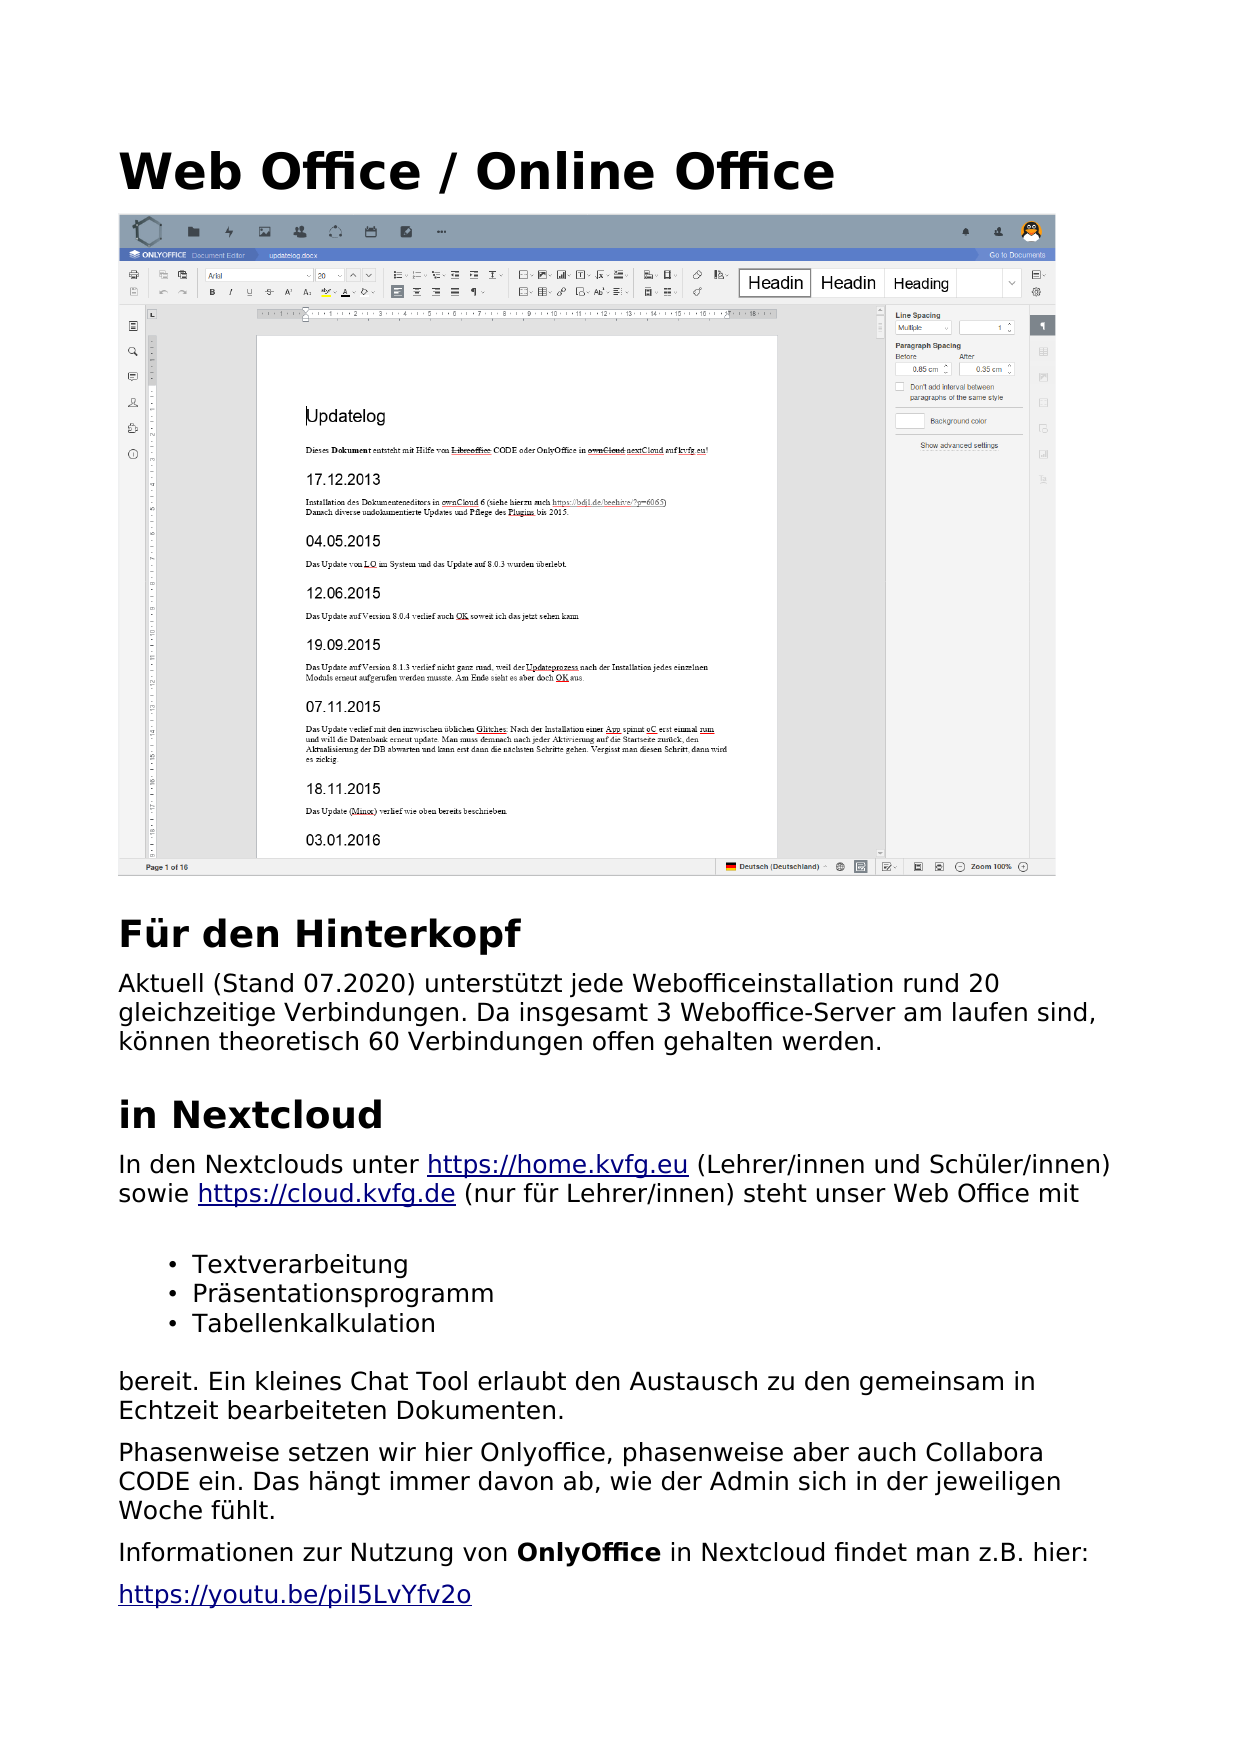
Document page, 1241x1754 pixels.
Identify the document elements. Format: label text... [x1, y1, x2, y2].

subtitle in Nextcloud [118, 1094, 1122, 1138]
text bereit. Ein kleines Chat Tool erlaubt den Austausch zu den gemeinsam in Echtzeit bearbeiteten Dokumenten. [118, 1367, 1122, 1426]
list Präsentationsprogramm [177, 1279, 1122, 1309]
text Informationen zur Nutzung von OnlyOffice in Nextcloud findet man z.B. hier: [118, 1538, 1122, 1567]
text In den Nextclouds unter https://home.kvfg.eu (Lehrer/innen und Schüler/innen) sowie https://cloud.kvfg.de (nur für Lehrer/innen) steht unser Web Office mit [118, 1150, 1122, 1208]
text https://youtu.be/piI5LvYfv2o [118, 1580, 1122, 1609]
list Textverarbeitung [177, 1250, 1122, 1279]
text Aktuell (Stand 07.2020) unterstützt jede Webofficeinstallation rund 20 gleichzeitige Verbindungen. Da insgesamt 3 Weboffice-Server am laufen sind, können theoretisch 60 Verbindungen offen gehalten werden. [118, 969, 1122, 1056]
list Tabellenkalkulation [177, 1309, 1122, 1338]
subtitle Web Office / Online Office [118, 143, 1122, 201]
subtitle Für den Hinterkopf [118, 913, 1122, 956]
picture [118, 213, 1056, 876]
text Phasenweise setzen wir hier Onlyoffice, phasenweise aber auch Collabora CODE ein. Das hängt immer davon ab, wie der Admin sich in der jeweiligen Woche fühlt. [118, 1438, 1122, 1526]
